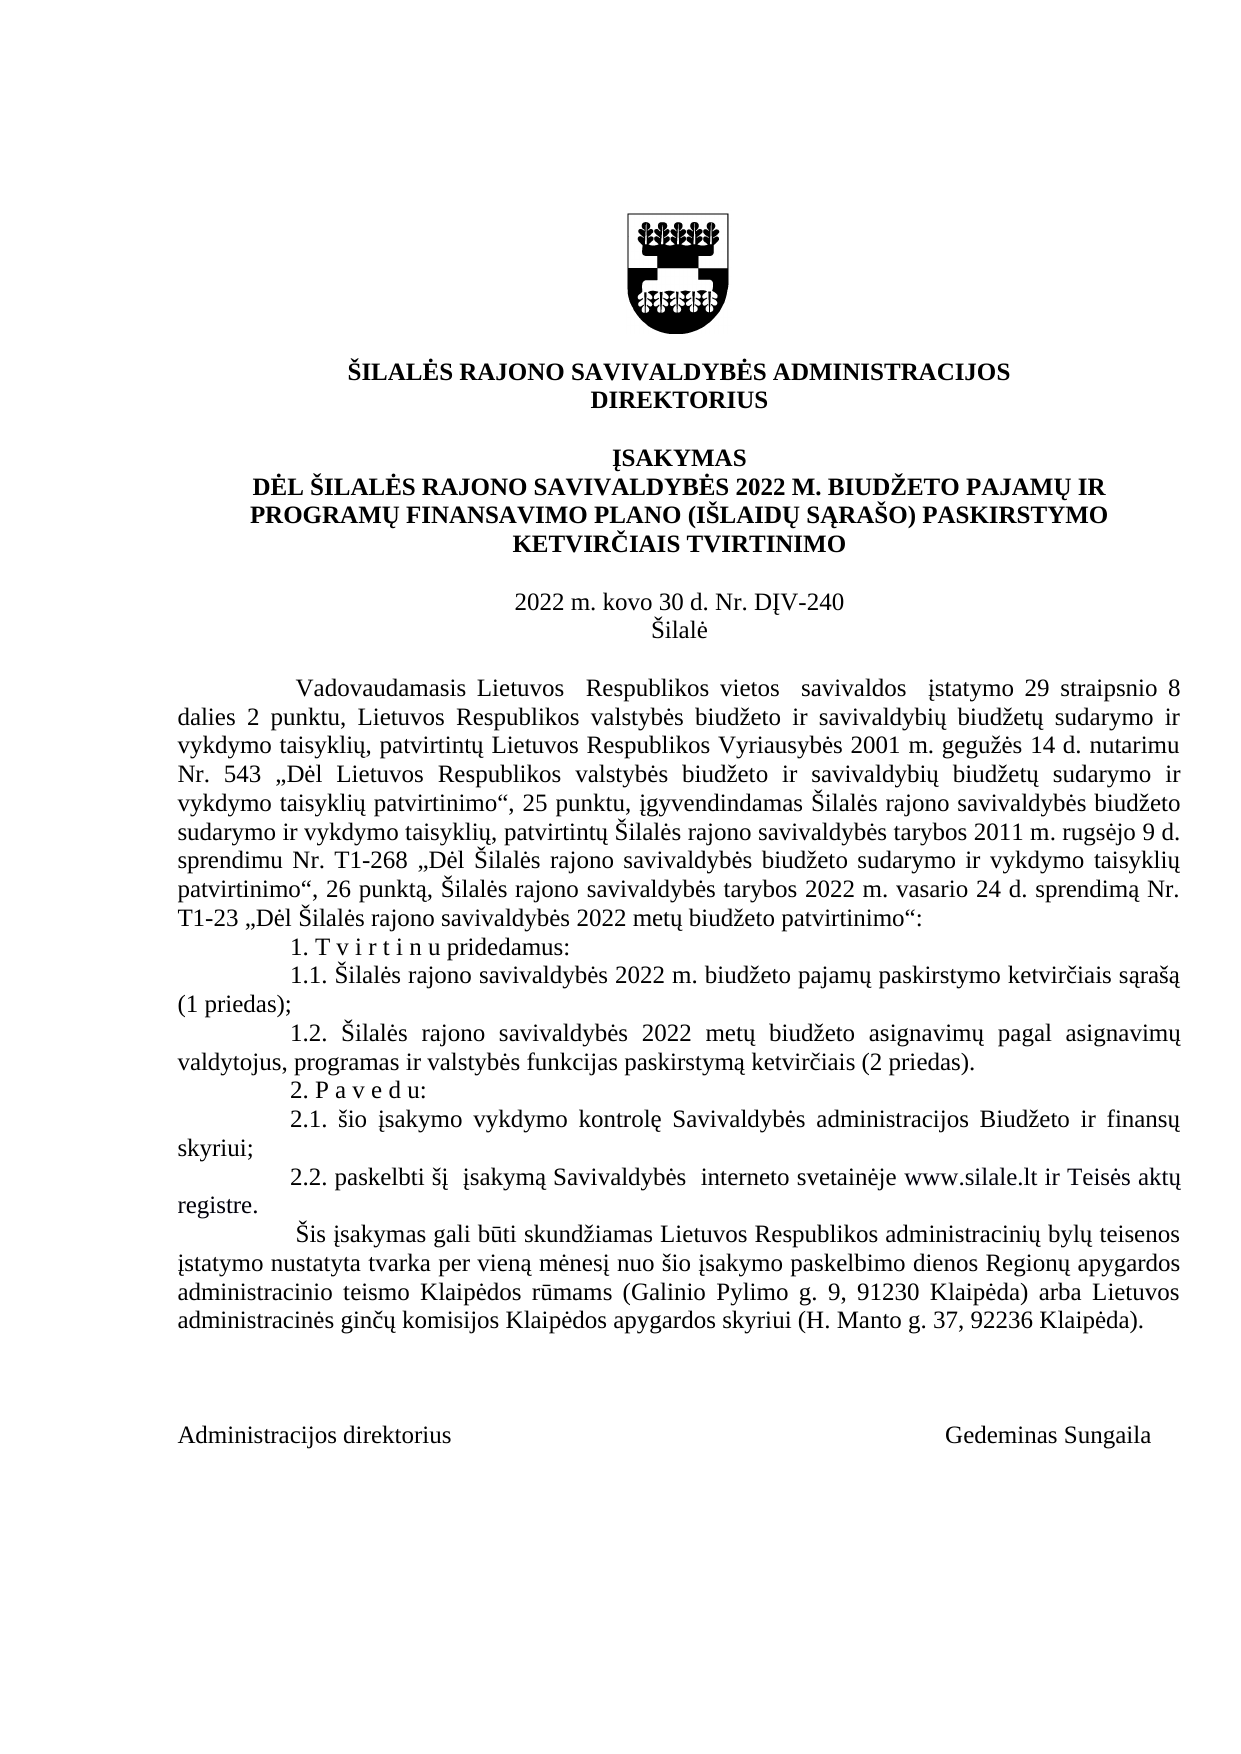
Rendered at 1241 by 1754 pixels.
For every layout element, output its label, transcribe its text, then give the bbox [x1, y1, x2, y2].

text 2. P a v e d u: [177, 1075, 1181, 1104]
text Administracijos direktorius Gedeminas Sungaila [177, 1420, 1181, 1449]
text 1.1. Šilalės rajono savivaldybės 2022 m. biudžeto pajamų paskirstymo ketvirčiais sąrašą (1 priedas); [177, 960, 1181, 1018]
text 2.1. šio įsakymo vykdymo kontrolę Savivaldybės administracijos Biudžeto ir finansų skyriui; [177, 1104, 1181, 1162]
text 2022 m. kovo 30 d. Nr. DĮV-240 [177, 587, 1181, 615]
text 1.2. Šilalės rajono savivaldybės 2022 metų biudžeto asignavimų pagal asignavimų valdytojus, programas ir valstybės funkcijas paskirstymą ketvirčiais (2 priedas). [177, 1018, 1181, 1075]
text Šilalė [177, 615, 1181, 644]
text Vadovaudamasis Lietuvos Respublikos vietos savivaldos įstatymo 29 straipsnio 8 dalies 2 punktu, Lietuvos Respublikos valstybės biudžeto ir savivaldybių biudžetų sudarymo ir vykdymo taisyklių, patvirtintų Lietuvos Respublikos Vyriausybės 2001 m. gegužės 14 d. nutarimu Nr. 543 „Dėl Lietuvos Respublikos valstybės biudžeto ir savivaldybių biudžetų sudarymo ir vykdymo taisyklių patvirtinimo“, 25 punktu, įgyvendindamas Šilalės rajono savivaldybės biudžeto sudarymo ir vykdymo taisyklių, patvirtintų Šilalės rajono savivaldybės tarybos 2011 m. rugsėjo 9 d. sprendimu Nr. T1-268 „Dėl Šilalės rajono savivaldybės biudžeto sudarymo ir vykdymo taisyklių patvirtinimo“, 26 punktą, Šilalės rajono savivaldybės tarybos 2022 m. vasario 24 d. sprendimą Nr. T1-23 „Dėl Šilalės rajono savivaldybės 2022 metų biudžeto patvirtinimo“: [177, 673, 1181, 932]
text 2.2. paskelbti šį įsakymą Savivaldybės interneto svetainėje www.silale.lt ir Teisės aktų registre. [177, 1162, 1181, 1219]
text Šis įsakymas gali būti skundžiamas Lietuvos Respublikos administracinių bylų teisenos įstatymo nustatyta tvarka per vieną mėnesį nuo šio įsakymo paskelbimo dienos Regionų apygardos administracinio teismo Klaipėdos rūmams (Galinio Pylimo g. 9, 91230 Klaipėda) arba Lietuvos administracinės ginčų komisijos Klaipėdos apygardos skyriui (H. Manto g. 37, 92236 Klaipėda). [177, 1219, 1181, 1334]
text DĖL ŠILALĖS RAJONO SAVIVALDYBĖS 2022 M. BIUDŽETO PAJAMŲ IR PROGRAMŲ FINANSAVIMO PLANO (IŠLAIDŲ SĄRAŠO) PASKIRSTYMO KETVIRČIAIS TVIRTINIMO [177, 472, 1181, 558]
text ĮSAKYMAS [177, 443, 1181, 472]
text ŠILALĖS RAJONO SAVIVALDYBĖS ADMINISTRACIJOS [177, 357, 1181, 385]
text DIREKTORIUS [177, 385, 1181, 414]
text 1. T v i r t i n u pridedamus: [177, 932, 1181, 960]
